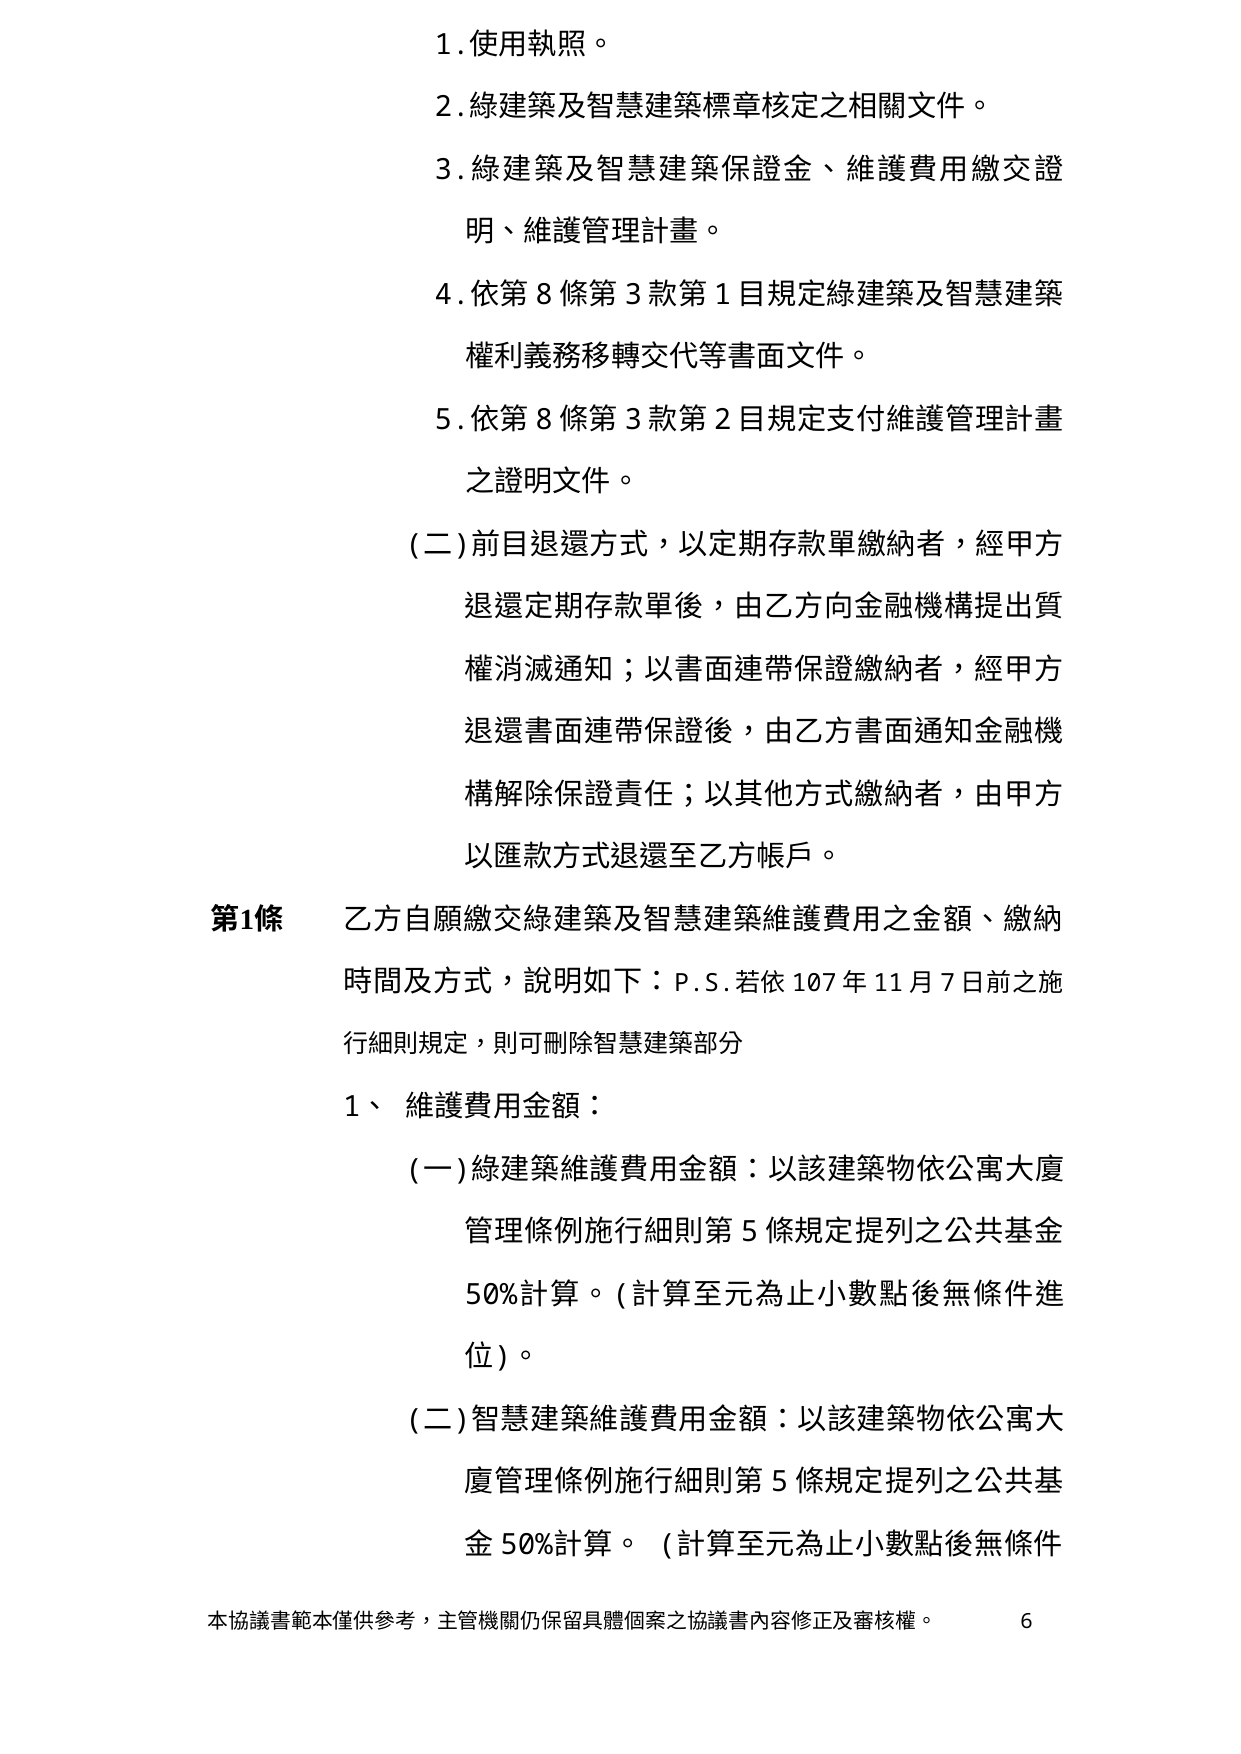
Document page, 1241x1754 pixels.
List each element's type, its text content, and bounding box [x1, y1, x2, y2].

table_cell 乙方依第2條於期限內取得「銀級」綠建築標章及「銅級」智慧建築標章自願繳交保證金之金額、繳納時間及方式、退還時間及方式，說明如下：P.S.若依107年11月7日前之施行細則規定，則可刪除智慧建築部分 綠建築保證金金額：以工程造價百分之五計算。工程造價，指經主管建築機關核准建造執照載明之工程造價(後續倘因建造執照變更設計導致工程造價變更時，應以變更後建造執照所載明之工程造價為準)。 (計算至元為止小數點後進位)。 智慧建築保證金金額：以工程造價百分之五計算。工程造價，指經主管建築機關核准建造執照載明之工程造價(後續倘因建造執照變更設計導致工程造價變更時，應以變更後建造執照所載明之工程造價為準)。(計算至元為止小數點後進位)。 保證金繳納時間及方式：乙方應於核發使用執照前繳交予甲方，得選擇下列任一種方式繳交，繳交後不得轉換： (一)現金（乙方應於繳款後檢具繳款證明文件影本予甲方）。 (二)設定質權之金融機構定期存款單。依其性質記載「新北市政府」為質權人或被保證人，且加註拋棄行使抵銷權及先訴抗辯權。金融機構，指經中央目的事業主管機關核准，在中華民國境內登記營業，得辦理本票、支票或定期存款單業務之銀行、信用合作社、農會信用部、漁會信用部或中華郵政股份有限公司。 (三)金融機構簽發之本票、支票、保付支票或郵政匯票。其本票、支票、保付支票或郵政匯票應為即期，並以「新北市住宅及都市更新基金」為受款人；未填寫受款人者，以執票之「新北市住宅及都市更新基金」為受款人。 (四)金融機構之書面保證，但以該金融機構營業執照登記有保證業務者為限。其保證期限應至使用執照核准翌日起加計2年6個月以上。 保證金退還時間及方式： (一)乙方應於取得「銀級」綠建築及「銅級」智慧建築標章後，檢附下列文件，向甲方申請無息退還保證金： 1.使用執照。 2.綠建築及智慧建築標章核定之相關文件。 3.綠建築及智慧建築保證金、維護費用繳交證明、維護管理計畫。 4.依第8條第3款第1目規定綠建築及智慧建築權利義務移轉交代等書面文件。 5.依第8條第3款第2目規定支付維護管理計畫之證明文件。 (二)前目退還方式，以定期存款單繳納者，經甲方退還定期存款單後，由乙方向金融機構提出質權消滅通知；以書面連帶保證繳納者，經甲方退還書面連帶保證後，由乙方書面通知金融機構解除保證責任；以其他方式繳納者，由甲方以匯款方式退還至乙方帳戶。 [332, 0, 1075, 875]
table_cell [199, 875, 332, 1562]
table_cell [199, 0, 332, 875]
table_cell 乙方自願繳交綠建築及智慧建築維護費用之金額、繳納時間及方式，說明如下：P.S.若依107年11月7日前之施行細則規定，則可刪除智慧建築部分 維護費用金額： (一)綠建築維護費用金額：以該建築物依公寓大廈管理條例施行細則第5條規定提列之公共基金50%計算。(計算至元為止小數點後無條件進位)。 (二)智慧建築維護費用金額：以該建築物依公寓大廈管理條例施行細則第5條規定提列之公共基金50%計算。 (計算至元為止小數點後無條件進位)。 維護費用繳交時間及方式：乙方應於核發使用執照前繳交維護費用至本府代收公寓大廈公共基金保管專戶，並於申請退還保證金時繳交綠建築及智慧建築維護費用之公庫代收證明。 前款提列之費用應與公寓大廈公共基金分開繳交，由本府代收公寓大廈公共基金保管專戶代收後，由該建築物之所有權人、使用人或依公寓大廈管理條例規定之管理委員會、管理負責人、管理服務人向甲方申請撥入公寓大廈公共基金或其他管理專戶。 [332, 875, 1075, 1562]
